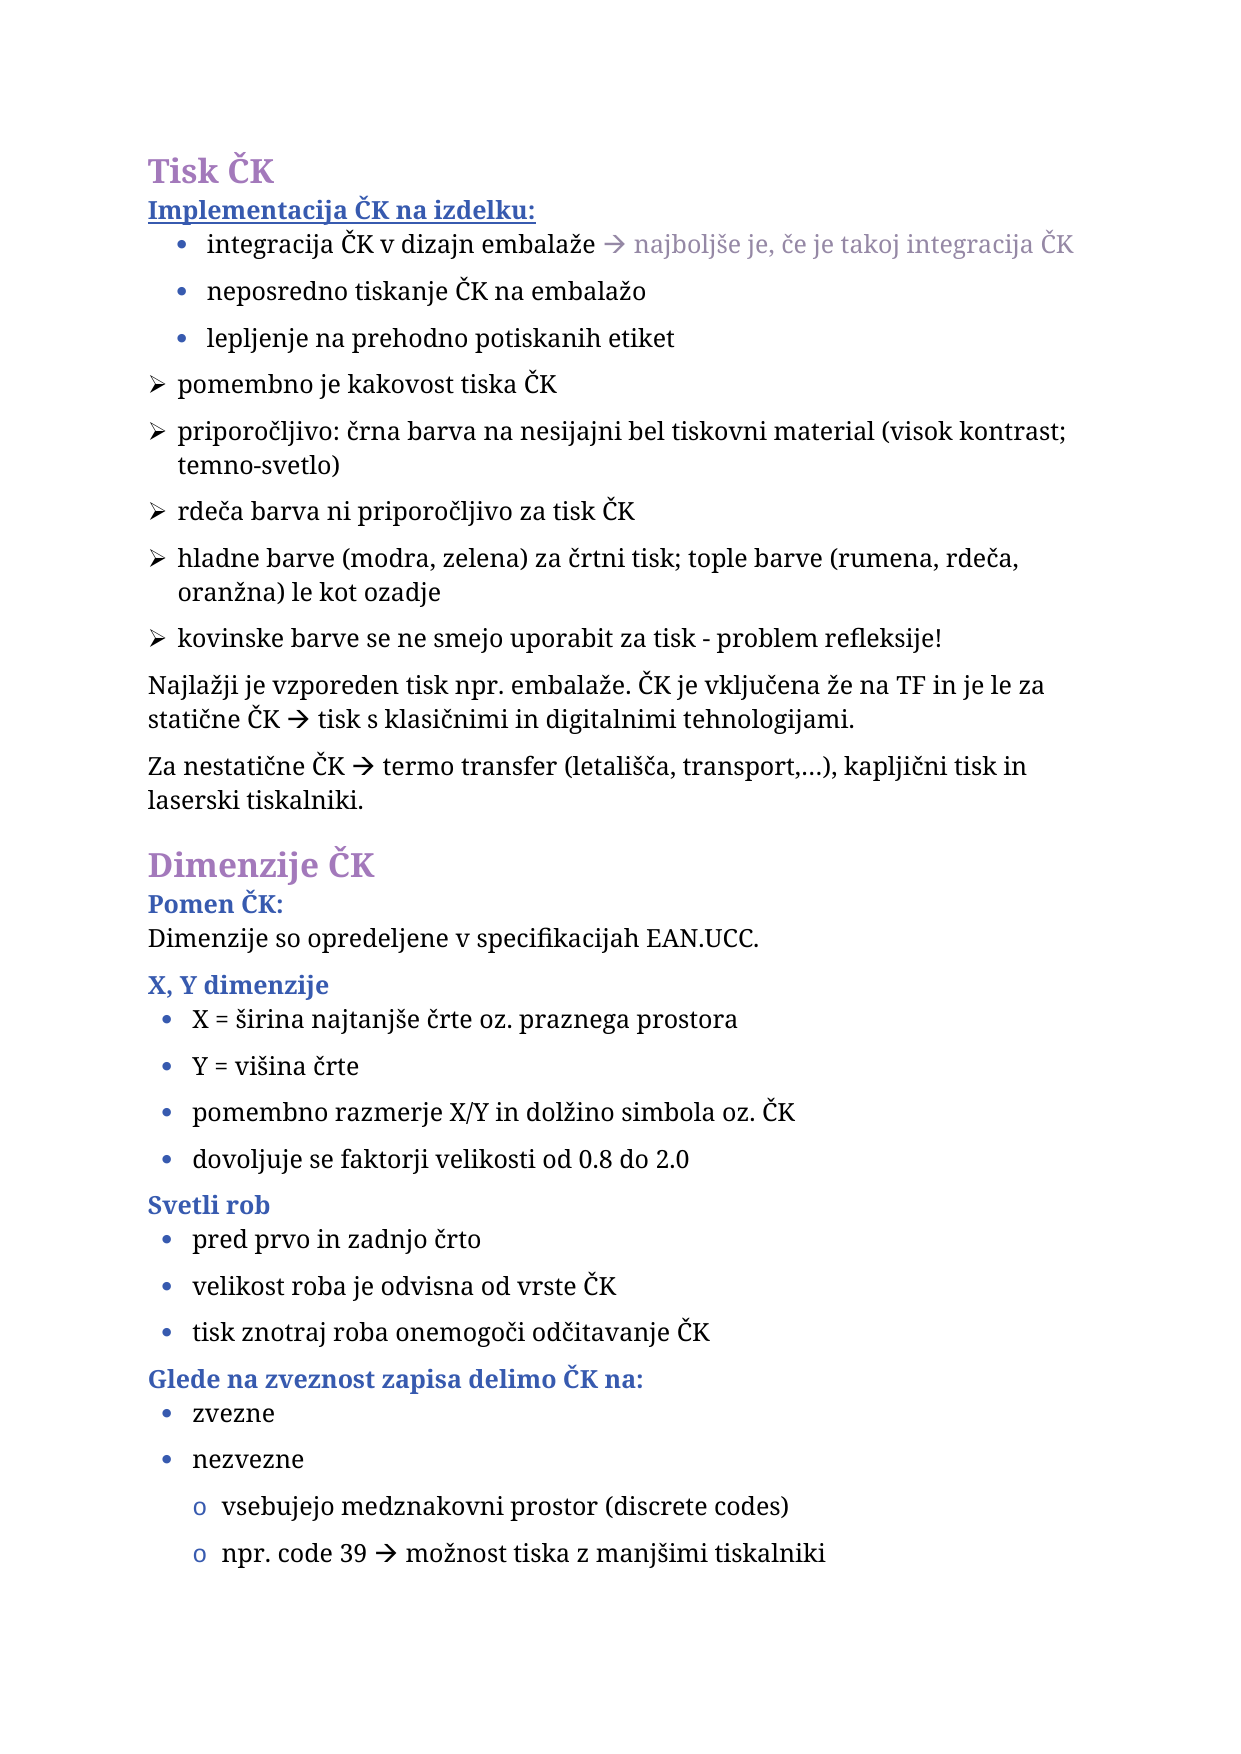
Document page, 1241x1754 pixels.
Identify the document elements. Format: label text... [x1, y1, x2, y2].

list tisk znotraj roba onemogoči odčitavanje ČK [162, 1315, 1093, 1349]
text Pomen ČK: Dimenzije so opredeljene v specifikacijah EAN.UCC. [148, 887, 1093, 955]
list vsebujejo medznakovni prostor (discrete codes) [192, 1489, 1093, 1523]
text Najlažji je vzporeden tisk npr. embalaže. ČK je vključena že na TF in je le za statične ČK  tisk s klasičnimi in digitalnimi tehnologijami. [148, 668, 1093, 736]
list rdeča barva ni priporočljivo za tisk ČK [148, 494, 1093, 528]
list zvezne [162, 1396, 1093, 1430]
text Implementacija ČK na izdelku: [148, 193, 1093, 227]
text X, Y dimenzije [148, 967, 1093, 1002]
text Glede na zveznost zapisa delimo ČK na: [148, 1362, 1093, 1396]
list neposredno tiskanje ČK na embalažo [177, 274, 1093, 308]
list velikost roba je odvisna od vrste ČK [162, 1268, 1093, 1302]
list kovinske barve se ne smejo uporabit za tisk - problem refleksije! [148, 621, 1093, 655]
list X = širina najtanjše črte oz. praznega prostora [162, 1002, 1093, 1036]
text Svetli rob [148, 1188, 1093, 1222]
list Y = višina črte [162, 1048, 1093, 1082]
list integracija ČK v dizajn embalaže  najboljše je, če je takoj integracija ČK [177, 227, 1093, 261]
list pomembno je kakovost tiska ČK [148, 367, 1093, 401]
list pomembno razmerje X/Y in dolžino simbola oz. ČK [162, 1095, 1093, 1129]
list priporočljivo: črna barva na nesijajni bel tiskovni material (visok kontrast; temno-svetlo) [148, 413, 1093, 481]
subtitle Tisk ČK [148, 148, 1093, 193]
list lepljenje na prehodno potiskanih etiket [177, 320, 1093, 354]
list dovoljuje se faktorji velikosti od 0.8 do 2.0 [162, 1141, 1093, 1175]
list npr. code 39  možnost tiska z manjšimi tiskalniki [192, 1536, 1093, 1570]
list pred prvo in zadnjo črto [162, 1222, 1093, 1256]
subtitle Dimenzije ČK [148, 841, 1093, 887]
list nezvezne [162, 1442, 1093, 1476]
text Za nestatične ČK  termo transfer (letališča, transport,…), kapljični tisk in laserski tiskalniki. [148, 748, 1093, 816]
list hladne barve (modra, zelena) za črtni tisk; tople barve (rumena, rdeča, oranžna) le kot ozadje [148, 541, 1093, 609]
